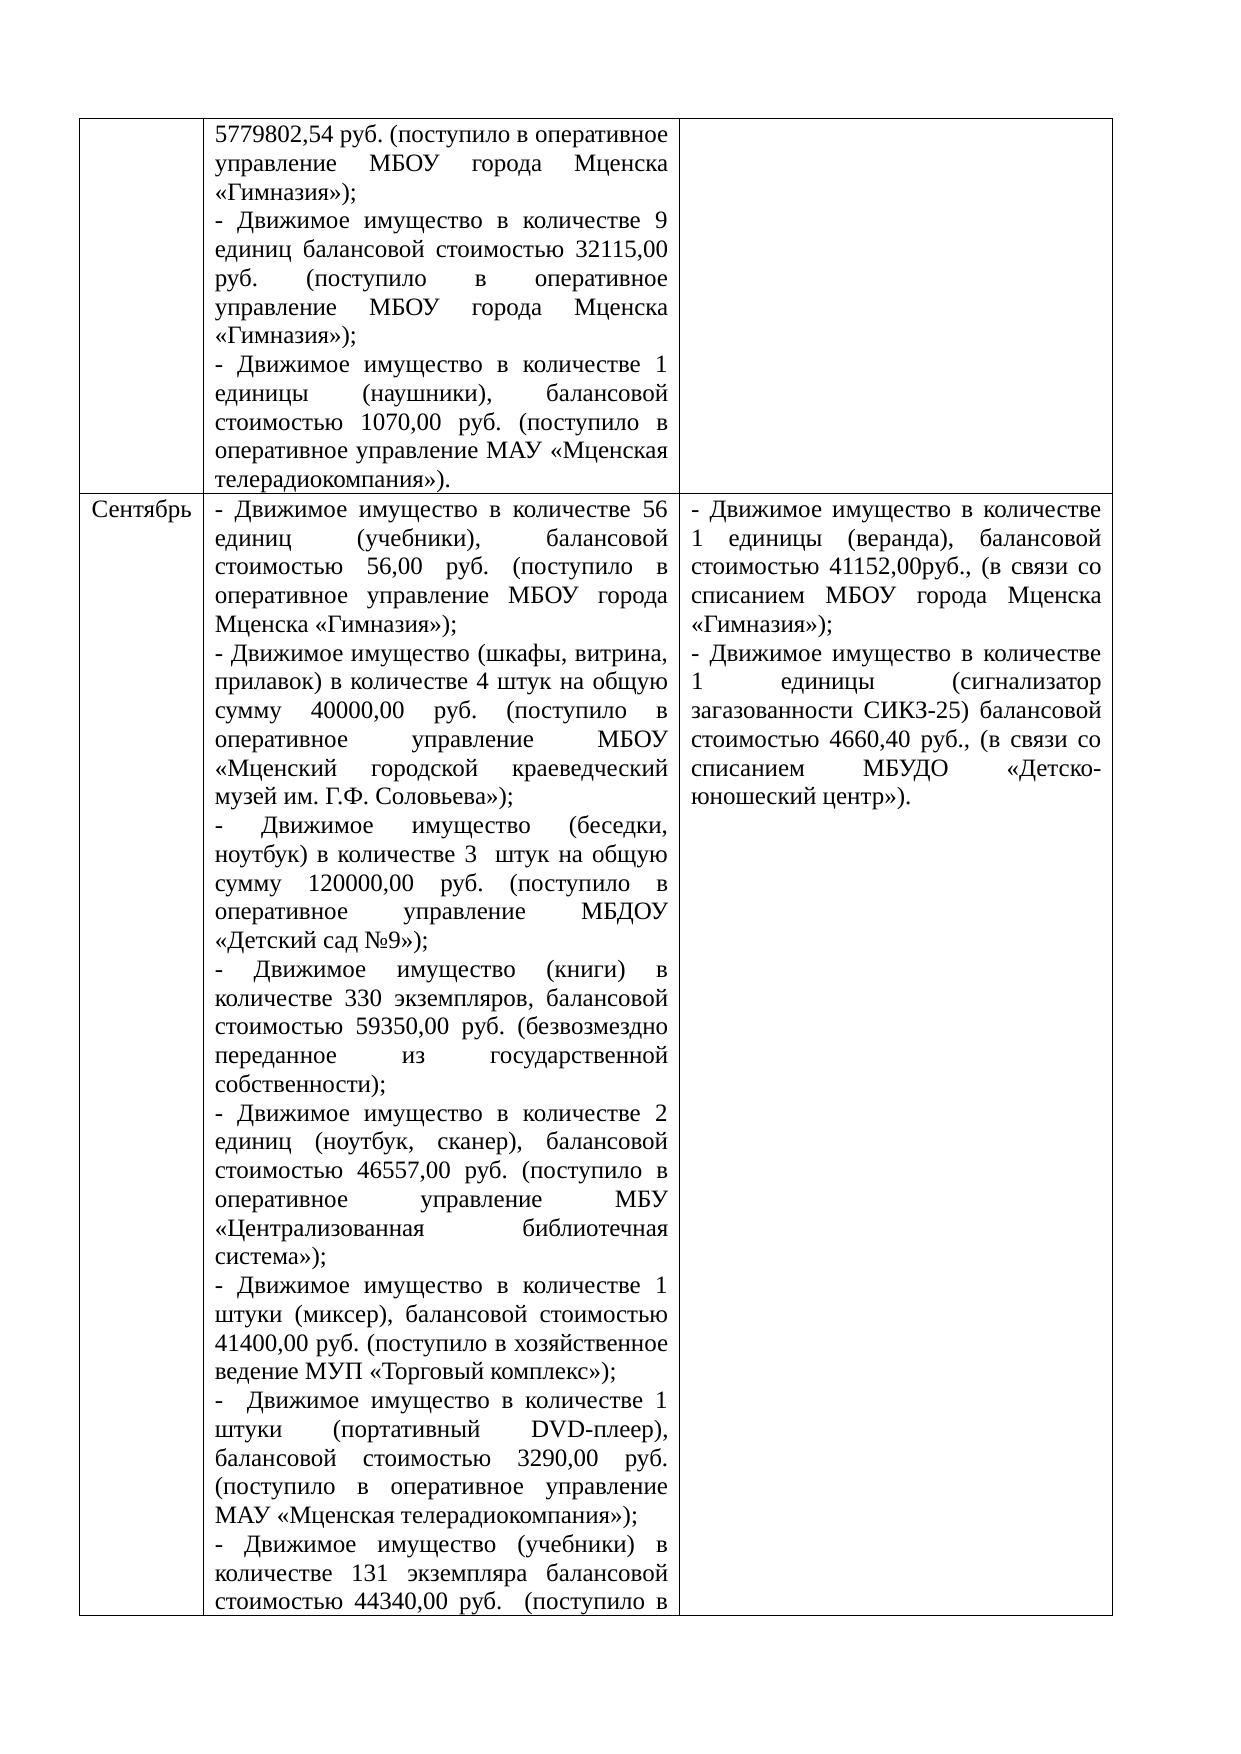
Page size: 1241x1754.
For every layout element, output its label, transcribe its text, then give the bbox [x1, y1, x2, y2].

table_cell - Движимое имущество в количестве 56 единиц (учебники), балансовой стоимостью 56,00 руб. (поступило в оперативное управление МБОУ города Мценска «Гимназия»); - Движимое имущество (шкафы, витрина, прилавок) в количестве 4 штук на общую сумму 40000,00 руб. (поступило в оперативное управление МБОУ «Мценский городской краеведческий музей им. Г.Ф. Соловьева»); - Движимое имущество (беседки, ноутбук) в количестве 3 штук на общую сумму 120000,00 руб. (поступило в оперативное управление МБДОУ «Детский сад №9»); - Движимое имущество (книги) в количестве 330 экземпляров, балансовой стоимостью 59350,00 руб. (безвозмездно переданное из государственной собственности); - Движимое имущество в количестве 2 единиц (ноутбук, сканер), балансовой стоимостью 46557,00 руб. (поступило в оперативное управление МБУ «Централизованная библиотечная система»); - Движимое имущество в количестве 1 штуки (миксер), балансовой стоимостью 41400,00 руб. (поступило в хозяйственное ведение МУП «Торговый комплекс»); - Движимое имущество в количестве 1 штуки (портативный DVD-плеер), балансовой стоимостью 3290,00 руб. (поступило в оперативное управление МАУ «Мценская телерадиокомпания»); - Движимое имущество (учебники) в количестве 131 экземпляра балансовой стоимостью 44340,00 руб. (поступило в [204, 494, 679, 1615]
table_cell [680, 119, 1112, 493]
table_cell 5779802,54 руб. (поступило в оперативное управление МБОУ города Мценска «Гимназия»); - Движимое имущество в количестве 9 единиц балансовой стоимостью 32115,00 руб. (поступило в оперативное управление МБОУ города Мценска «Гимназия»); - Движимое имущество в количестве 1 единицы (наушники), балансовой стоимостью 1070,00 руб. (поступило в оперативное управление МАУ «Мценская телерадиокомпания»). [204, 119, 679, 493]
table_cell [80, 119, 203, 493]
table_cell - Движимое имущество в количестве 1 единицы (веранда), балансовой стоимостью 41152,00руб., (в связи со списанием МБОУ города Мценска «Гимназия»); - Движимое имущество в количестве 1 единицы (сигнализатор загазованности СИКЗ-25) балансовой стоимостью 4660,40 руб., (в связи со списанием МБУДО «Детско-юношеский центр»). [680, 494, 1112, 1615]
table_cell Сентябрь [80, 494, 203, 1615]
